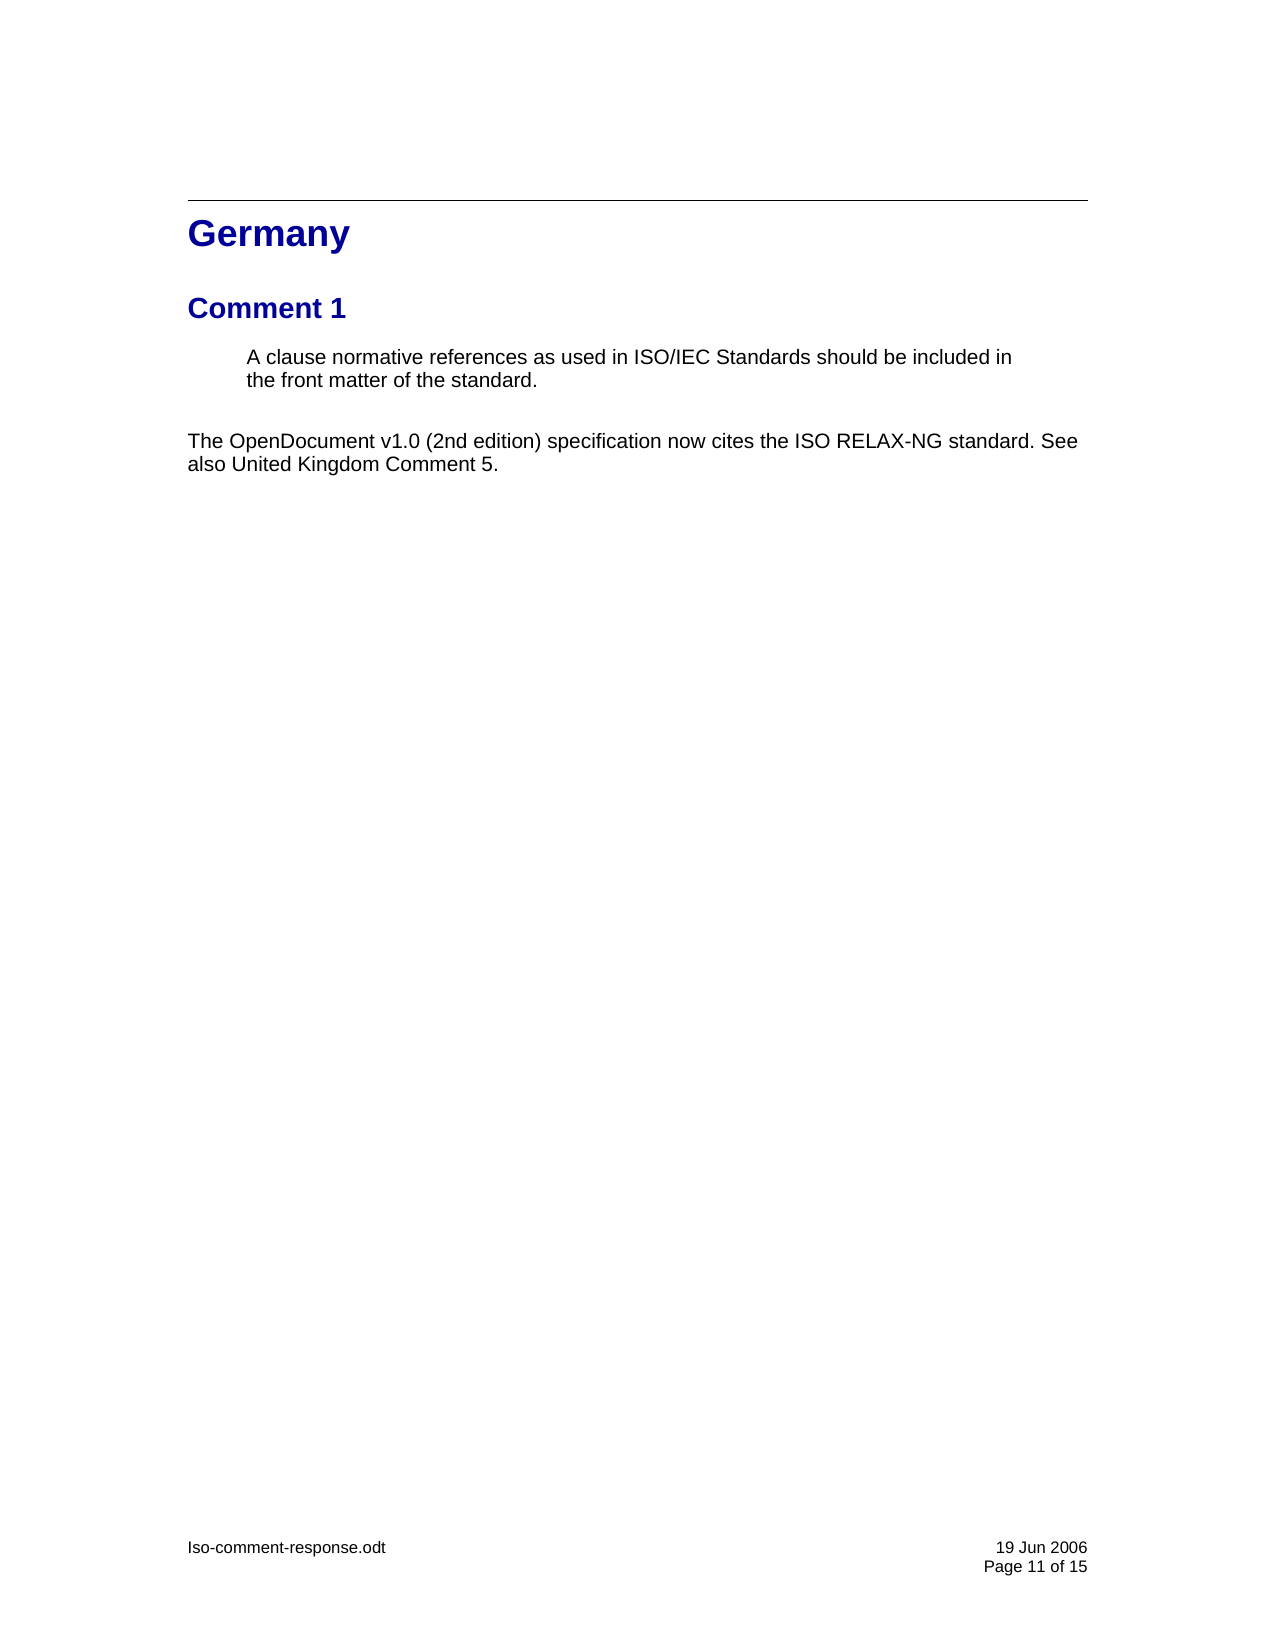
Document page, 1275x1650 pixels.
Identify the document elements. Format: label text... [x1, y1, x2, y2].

subtitle Germany [187, 201, 1088, 254]
text The OpenDocument v1.0 (2nd edition) specification now cites the ISO RELAX-NG standard. See also United Kingdom Comment 5. [187, 430, 1088, 476]
text A clause normative references as used in ISO/IEC Standards should be included in the front matter of the standard. [246, 345, 1028, 392]
subtitle Comment 1 [187, 292, 1088, 324]
